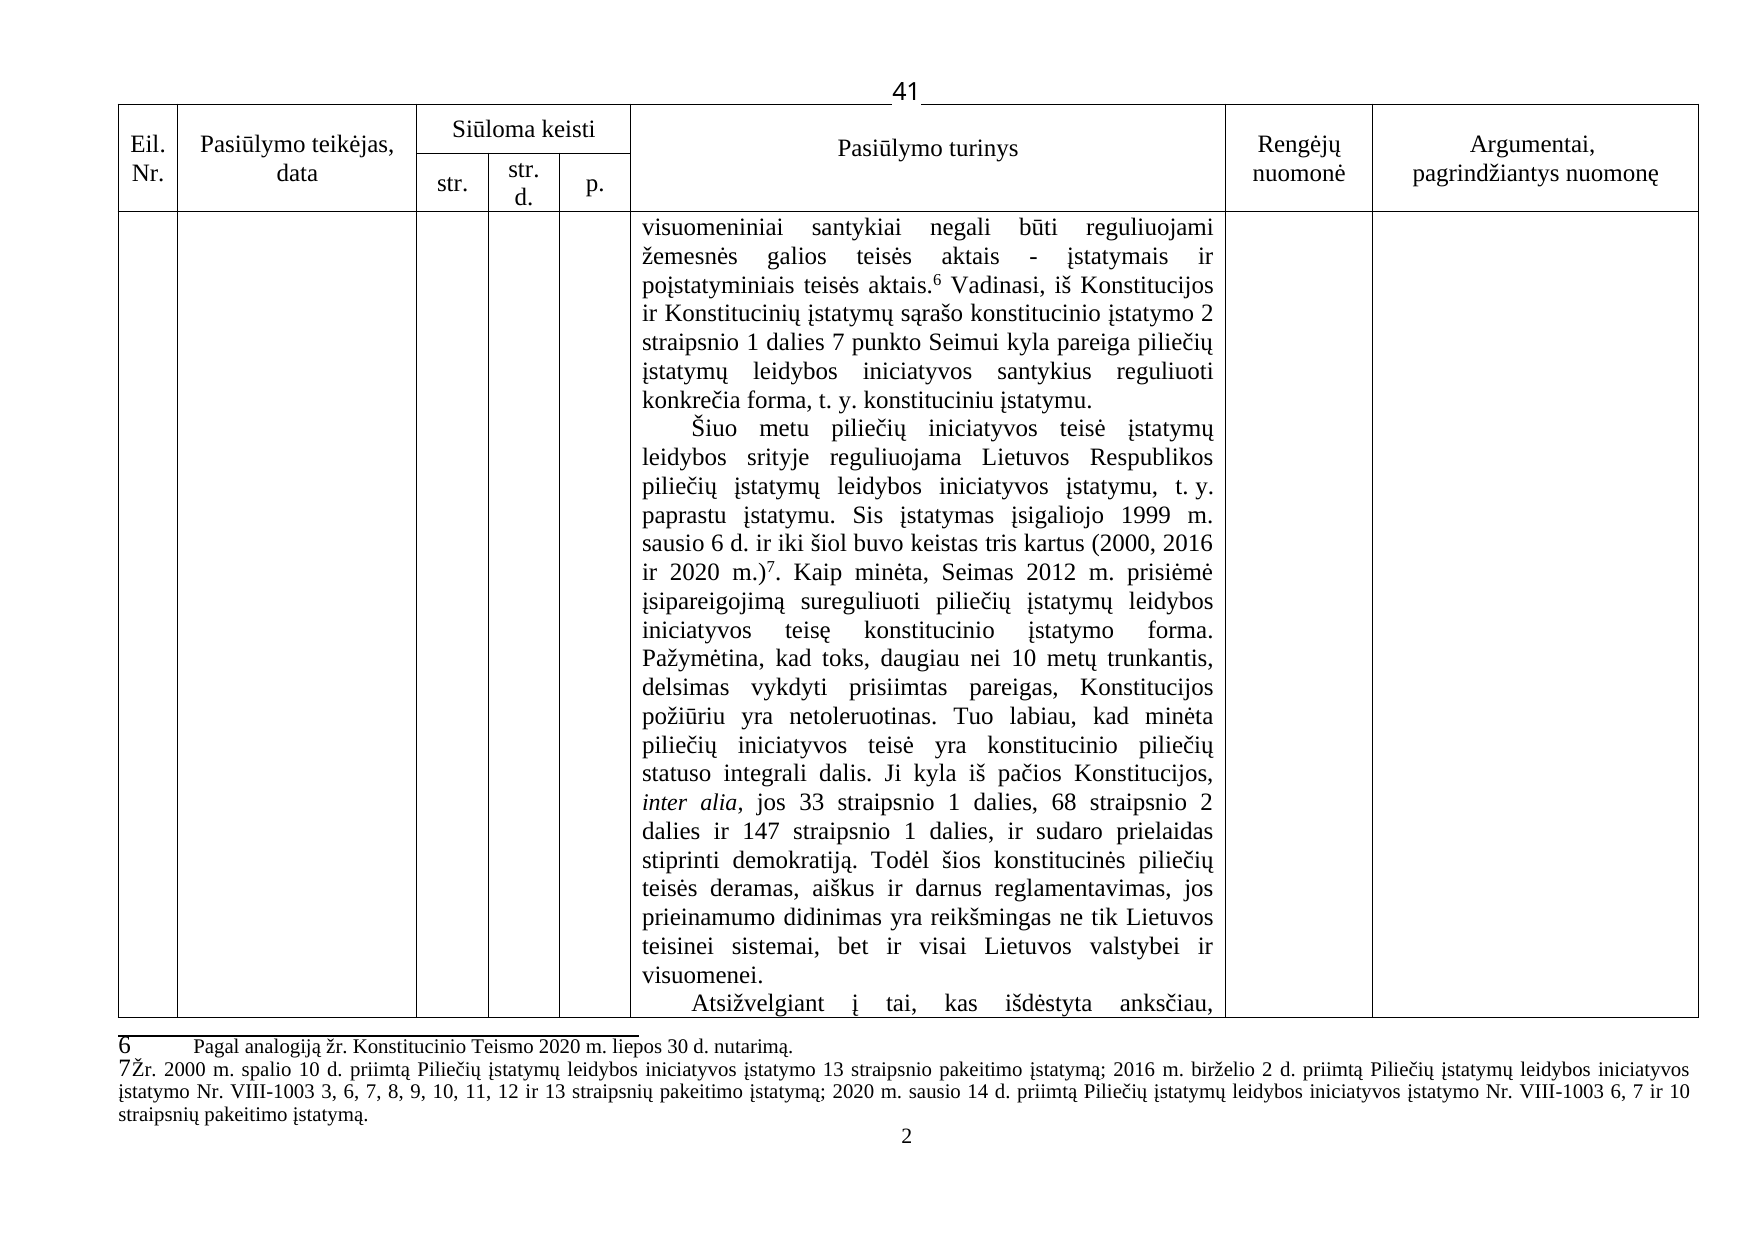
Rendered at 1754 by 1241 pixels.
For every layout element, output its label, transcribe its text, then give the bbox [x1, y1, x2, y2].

table_cell [119, 212, 177, 1017]
table_header Pasiūlymo teikėjas, data [178, 105, 416, 211]
table_cell visuomeniniai santykiai negali būti reguliuojami žemesnės galios teisės aktais - įstatymais ir poįstatyminiais teisės aktais. Vadinasi, iš Konstitucijos ir Konstitucinių įstatymų sąrašo konstitucinio įstatymo 2 straipsnio 1 dalies 7 punkto Seimui kyla pareiga piliečių įstatymų leidybos iniciatyvos santykius reguliuoti konkrečia forma, t. y. konstituciniu įstatymu. Šiuo metu piliečių iniciatyvos teisė įstatymų leidybos srityje reguliuojama Lietuvos Respublikos piliečių įstatymų leidybos iniciatyvos įstatymu, t. y. paprastu įstatymu. Sis įstatymas įsigaliojo 1999 m. sausio 6 d. ir iki šiol buvo keistas tris kartus (2000, 2016 ir 2020 m.). Kaip minėta, Seimas 2012 m. prisiėmė įsipareigojimą sureguliuoti piliečių įstatymų leidybos iniciatyvos teisę konstitucinio įstatymo forma. Pažymėtina, kad toks, daugiau nei 10 metų trunkantis, delsimas vykdyti prisiimtas pareigas, Konstitucijos požiūriu yra netoleruotinas. Tuo labiau, kad minėta piliečių iniciatyvos teisė yra konstitucinio piliečių statuso integrali dalis. Ji kyla iš pačios Konstitucijos, inter alia, jos 33 straipsnio 1 dalies, 68 straipsnio 2 dalies ir 147 straipsnio 1 dalies, ir sudaro prielaidas stiprinti demokratiją. Todėl šios konstitucinės piliečių teisės deramas, aiškus ir darnus reglamentavimas, jos prieinamumo didinimas yra reikšmingas ne tik Lietuvos teisinei sistemai, bet ir visai Lietuvos valstybei ir visuomenei. Atsižvelgiant į tai, kas išdėstyta anksčiau, [631, 212, 1225, 1017]
table_cell [1226, 212, 1372, 1017]
table_cell [417, 212, 488, 1017]
table_cell str. [417, 154, 488, 211]
table_header Siūloma keisti [417, 105, 630, 153]
table_cell [1373, 212, 1698, 1017]
table_cell [178, 212, 416, 1017]
table_cell p. [560, 154, 630, 211]
table_header Pasiūlymo turinys [631, 105, 1225, 211]
table_header Rengėjų nuomonė [1226, 105, 1372, 211]
table_header Eil. Nr. [119, 105, 177, 211]
table_cell [560, 212, 630, 1017]
table_cell [489, 212, 559, 1017]
table_header Argumentai, pagrindžiantys nuomonę [1373, 105, 1698, 211]
table_cell str. d. [489, 154, 559, 211]
